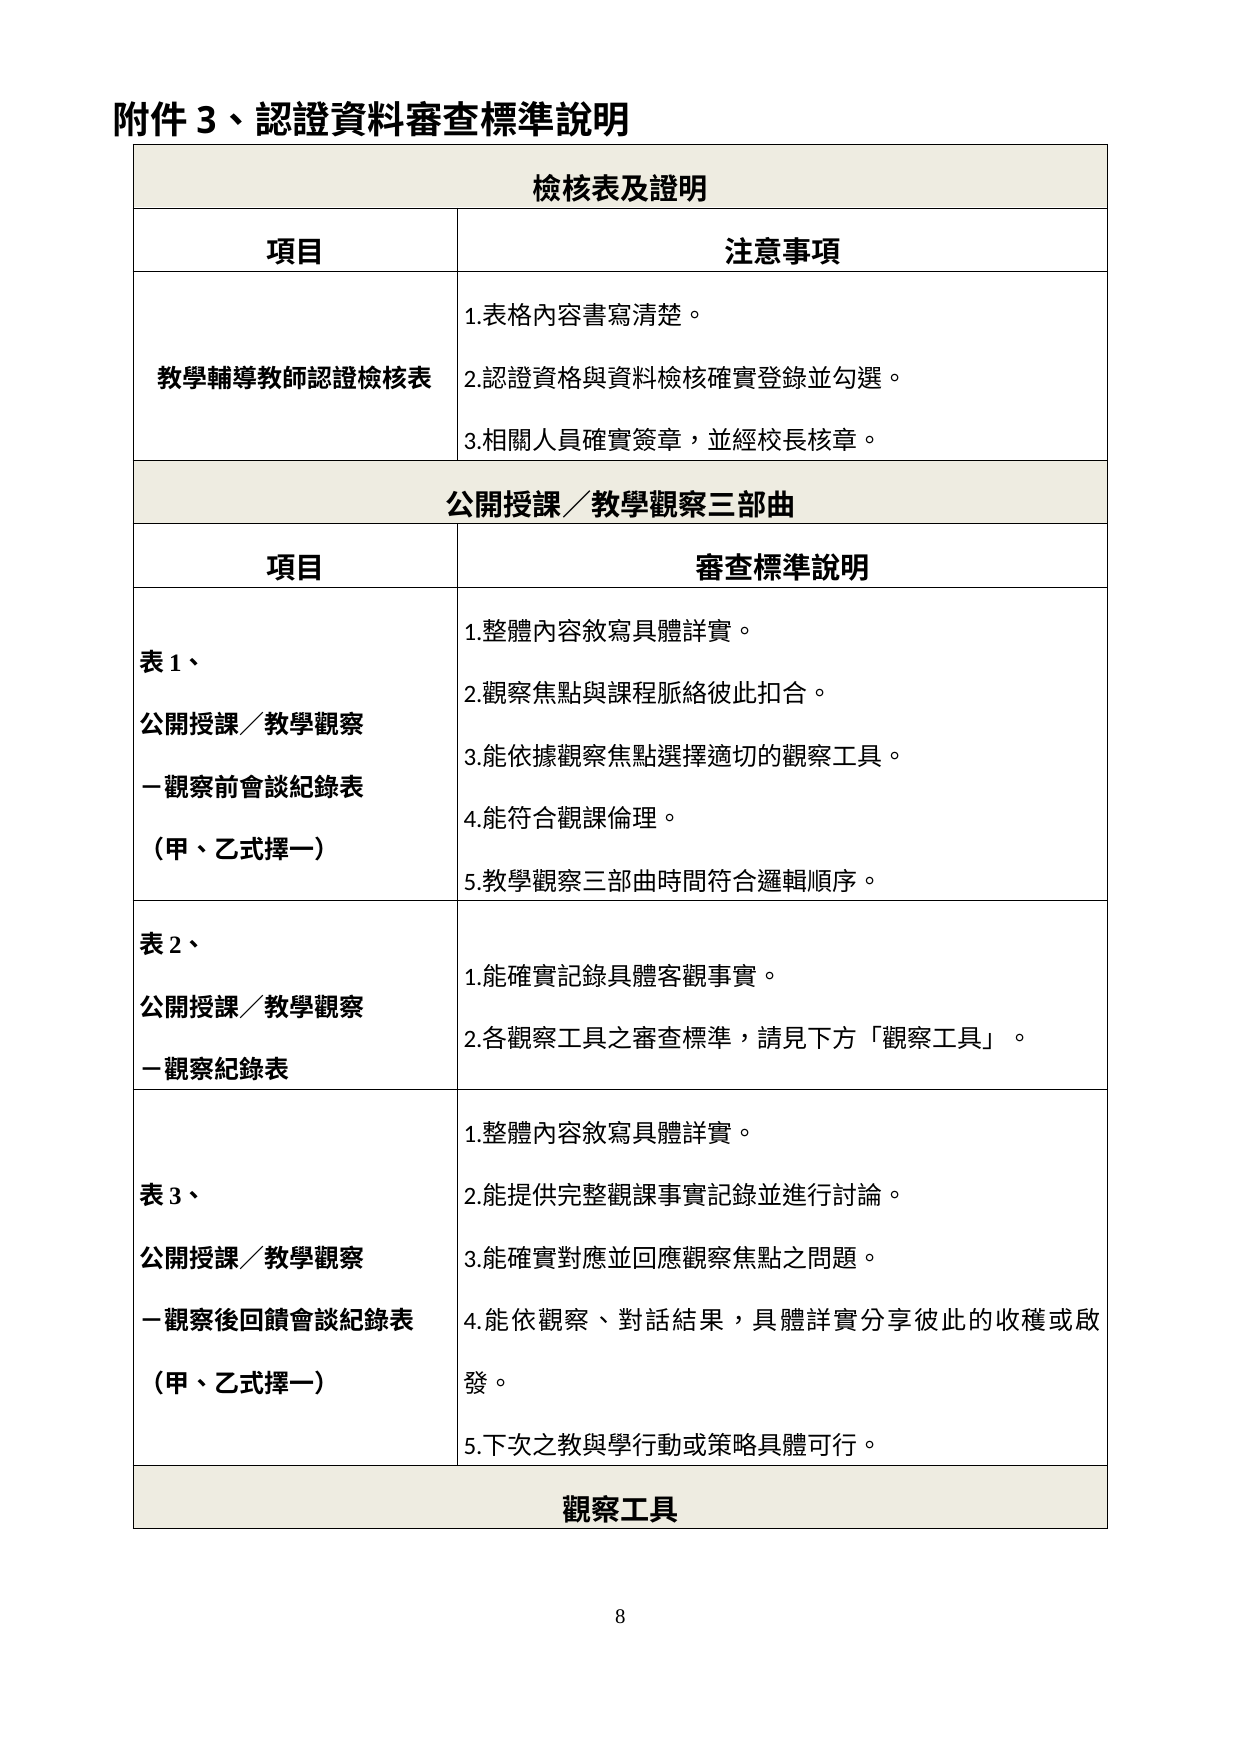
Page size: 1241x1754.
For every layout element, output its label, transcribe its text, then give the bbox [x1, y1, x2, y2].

table_cell 表3、 公開授課∕教學觀察 －觀察後回饋會談紀錄表 （甲、乙式擇一） [134, 1090, 457, 1465]
table_cell 審查標準說明 [458, 524, 1107, 587]
table_cell 觀察工具 [134, 1466, 1107, 1528]
table_cell 公開授課∕教學觀察三部曲 [134, 461, 1107, 523]
table_cell 項目 [134, 209, 457, 271]
table_cell 項目 [134, 524, 457, 587]
table_cell 1.表格內容書寫清楚。 2.認證資格與資料檢核確實登錄並勾選。 3.相關人員確實簽章，並經校長核章。 [458, 272, 1107, 459]
table_cell 1.整體內容敘寫具體詳實。 2.能提供完整觀課事實記錄並進行討論。 3.能確實對應並回應觀察焦點之問題。 4.能依觀察、對話結果，具體詳實分享彼此的收穫或啟發。 5.下次之教與學行動或策略具體可行。 [458, 1090, 1107, 1465]
table_cell 1.能確實記錄具體客觀事實。 2.各觀察工具之審查標準，請見下方「觀察工具」。 [458, 901, 1107, 1089]
table_cell 教學輔導教師認證檢核表 [134, 272, 457, 459]
table_cell 1.整體內容敘寫具體詳實。 2.觀察焦點與課程脈絡彼此扣合。 3.能依據觀察焦點選擇適切的觀察工具。 4.能符合觀課倫理。 5.教學觀察三部曲時間符合邏輯順序。 [458, 588, 1107, 900]
text 附件3、認證資料審查標準說明 [112, 89, 1128, 144]
table_cell 注意事項 [458, 209, 1107, 271]
table_header 檢核表及證明 [134, 145, 1107, 207]
table_cell 表2、 公開授課∕教學觀察 －觀察紀錄表 [134, 901, 457, 1089]
table_cell 表1、 公開授課∕教學觀察 －觀察前會談紀錄表 （甲、乙式擇一） [134, 588, 457, 900]
